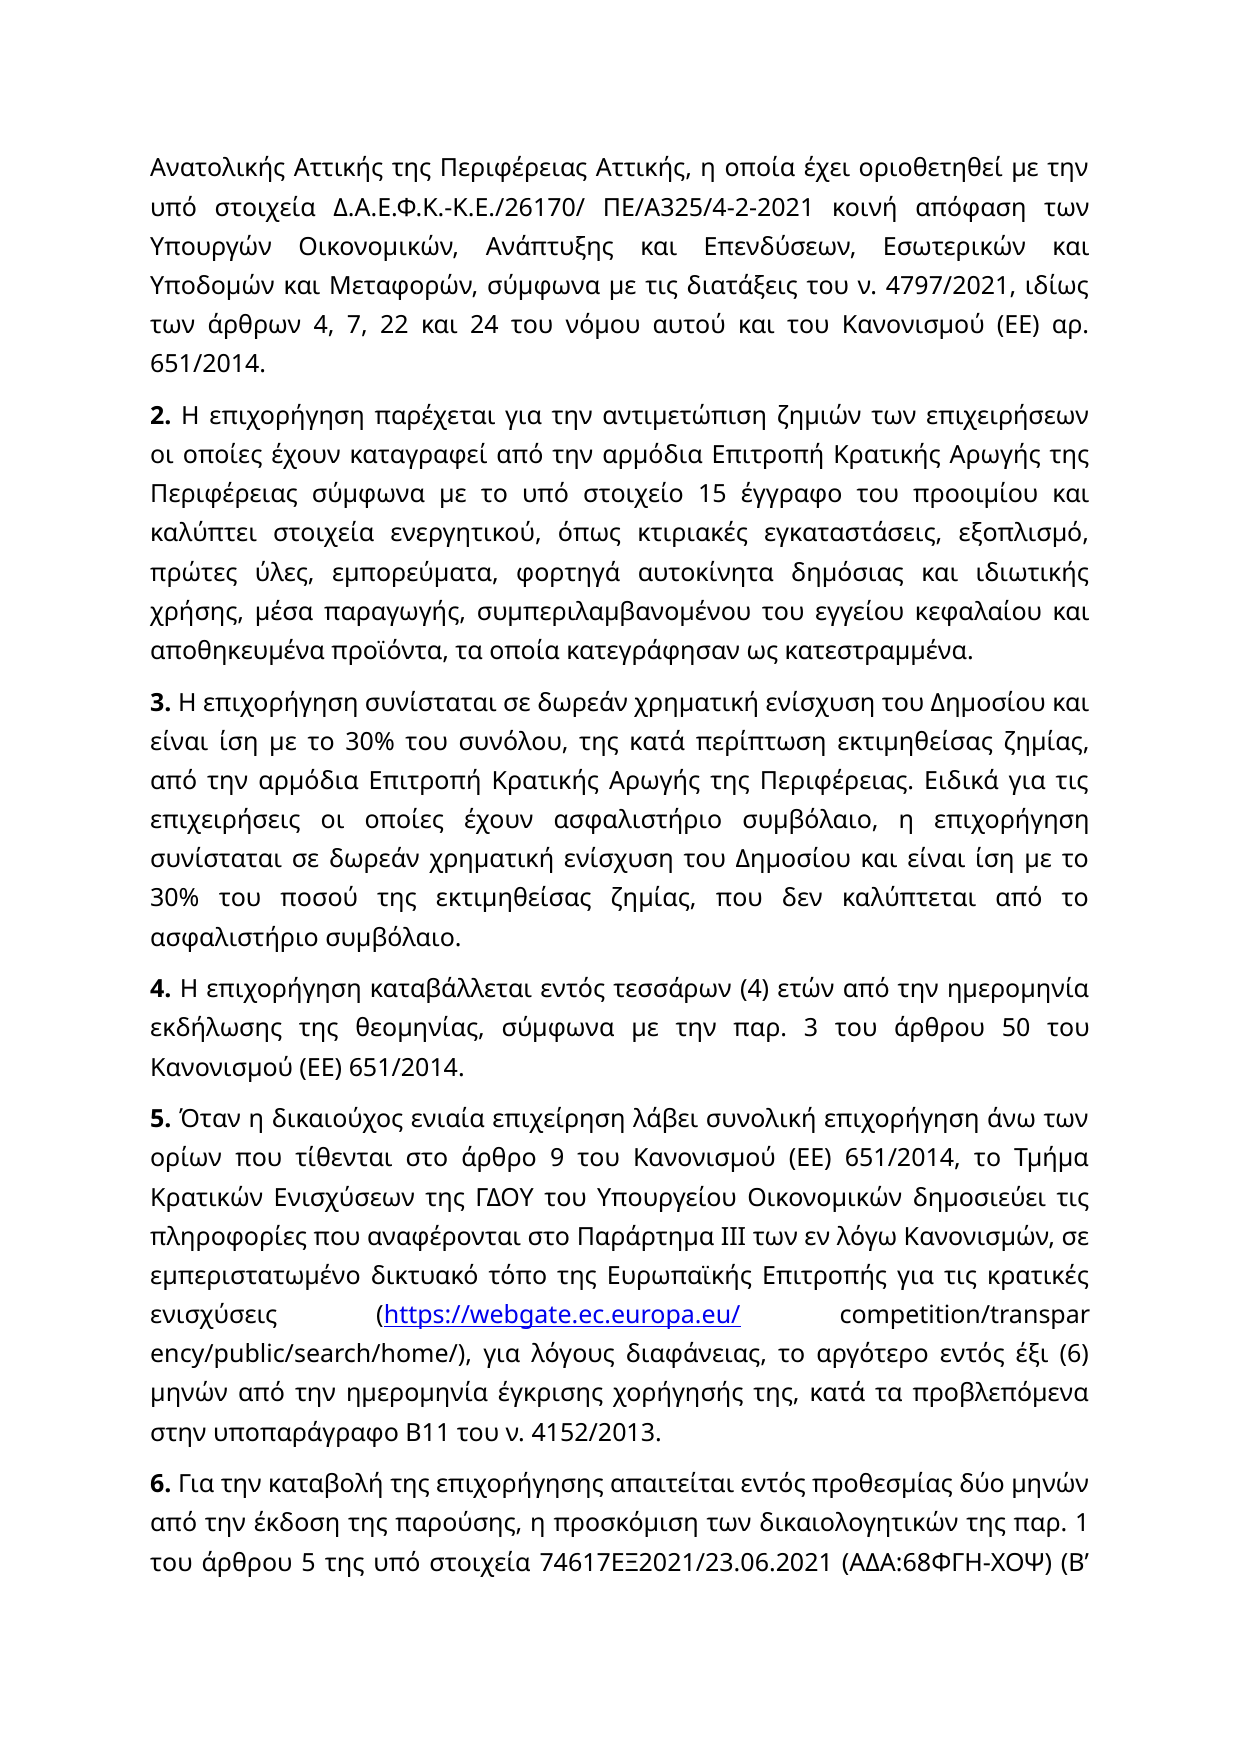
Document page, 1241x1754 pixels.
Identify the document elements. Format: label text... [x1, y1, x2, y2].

text 6. Για την καταβολή της επιχορήγησης απαιτείται εντός προθεσμίας δύο μηνών από την έκδοση της παρούσης, η προσκόμιση των δικαιολογητικών της παρ. 1 του άρθρου 5 της υπό στοιχεία 74617ΕΞ2021/23.06.2021 (ΑΔΑ:68ΦΓΗ-ΧΟΨ) (Β’ [150, 1466, 1090, 1578]
text 2. Η επιχορήγηση παρέχεται για την αντιμετώπιση ζημιών των επιχειρήσεων οι οποίες έχουν καταγραφεί από την αρμόδια Επιτροπή Κρατικής Αρωγής της Περιφέρειας σύμφωνα με το υπό στοιχείο 15 έγγραφο του προοιμίου και καλύπτει στοιχεία ενεργητικού, όπως κτιριακές εγκαταστάσεις, εξοπλισμό, πρώτες ύλες, εμπορεύματα, φορτηγά αυτοκίνητα δημόσιας και ιδιωτικής χρήσης, μέσα παραγωγής, συμπεριλαμβανομένου του εγγείου κεφαλαίου και αποθηκευμένα προϊόντα, τα οποία κατεγράφησαν ως κατεστραμμένα. [150, 397, 1090, 667]
text 3. Η επιχορήγηση συνίσταται σε δωρεάν χρηματική ενίσχυση του Δημοσίου και είναι ίση με το 30% του συνόλου, της κατά περίπτωση εκτιμηθείσας ζημίας, από την αρμόδια Επιτροπή Κρατικής Αρωγής της Περιφέρειας. Ειδικά για τις επιχειρήσεις οι οποίες έχουν ασφαλιστήριο συμβόλαιο, η επιχορήγηση συνίσταται σε δωρεάν χρηματική ενίσχυση του Δημοσίου και είναι ίση με το 30% του ποσού της εκτιμηθείσας ζημίας, που δεν καλύπτεται από το ασφαλιστήριο συμβόλαιο. [150, 684, 1090, 953]
text 5. Όταν η δικαιούχος ενιαία επιχείρηση λάβει συνολική επιχορήγηση άνω των ορίων που τίθενται στο άρθρο 9 του Κανονισμού (ΕΕ) 651/2014, το Τμήμα Κρατικών Ενισχύσεων της ΓΔΟΥ του Υπουργείου Οικονομικών δημοσιεύει τις πληροφορίες που αναφέρονται στο Παράρτημα III των εν λόγω Κανονισμών, σε εμπεριστατωμένο δικτυακό τόπο της Ευρωπαϊκής Επιτροπής για τις κρατικές ενισχύσεις (https://webgate.ec.europa.eu/ competition/transpar ency/public/search/home/), για λόγους διαφάνειας, το αργότερο εντός έξι (6) μηνών από την ημερομηνία έγκρισης χορήγησής της, κατά τα προβλεπόμενα στην υποπαράγραφο Β11 του ν. 4152/2013. [150, 1101, 1090, 1448]
text 4. Η επιχορήγηση καταβάλλεται εντός τεσσάρων (4) ετών από την ημερομηνία εκδήλωσης της θεομηνίας, σύμφωνα με την παρ. 3 του άρθρου 50 του Κανονισμού (ΕΕ) 651/2014. [150, 971, 1090, 1083]
text Ανατολικής Αττικής της Περιφέρειας Αττικής, η οποία έχει οριοθετηθεί με την υπό στοιχεία Δ.Α.Ε.Φ.Κ.-Κ.Ε./26170/ ΠΕ/Α325/4-2-2021 κοινή απόφαση των Υπουργών Οικονομικών, Ανάπτυξης και Επενδύσεων, Εσωτερικών και Υποδομών και Μεταφορών, σύμφωνα με τις διατάξεις του ν. 4797/2021, ιδίως των άρθρων 4, 7, 22 και 24 του νόμου αυτού και του Κανονισμού (ΕΕ) αρ. 651/2014. [150, 150, 1090, 380]
